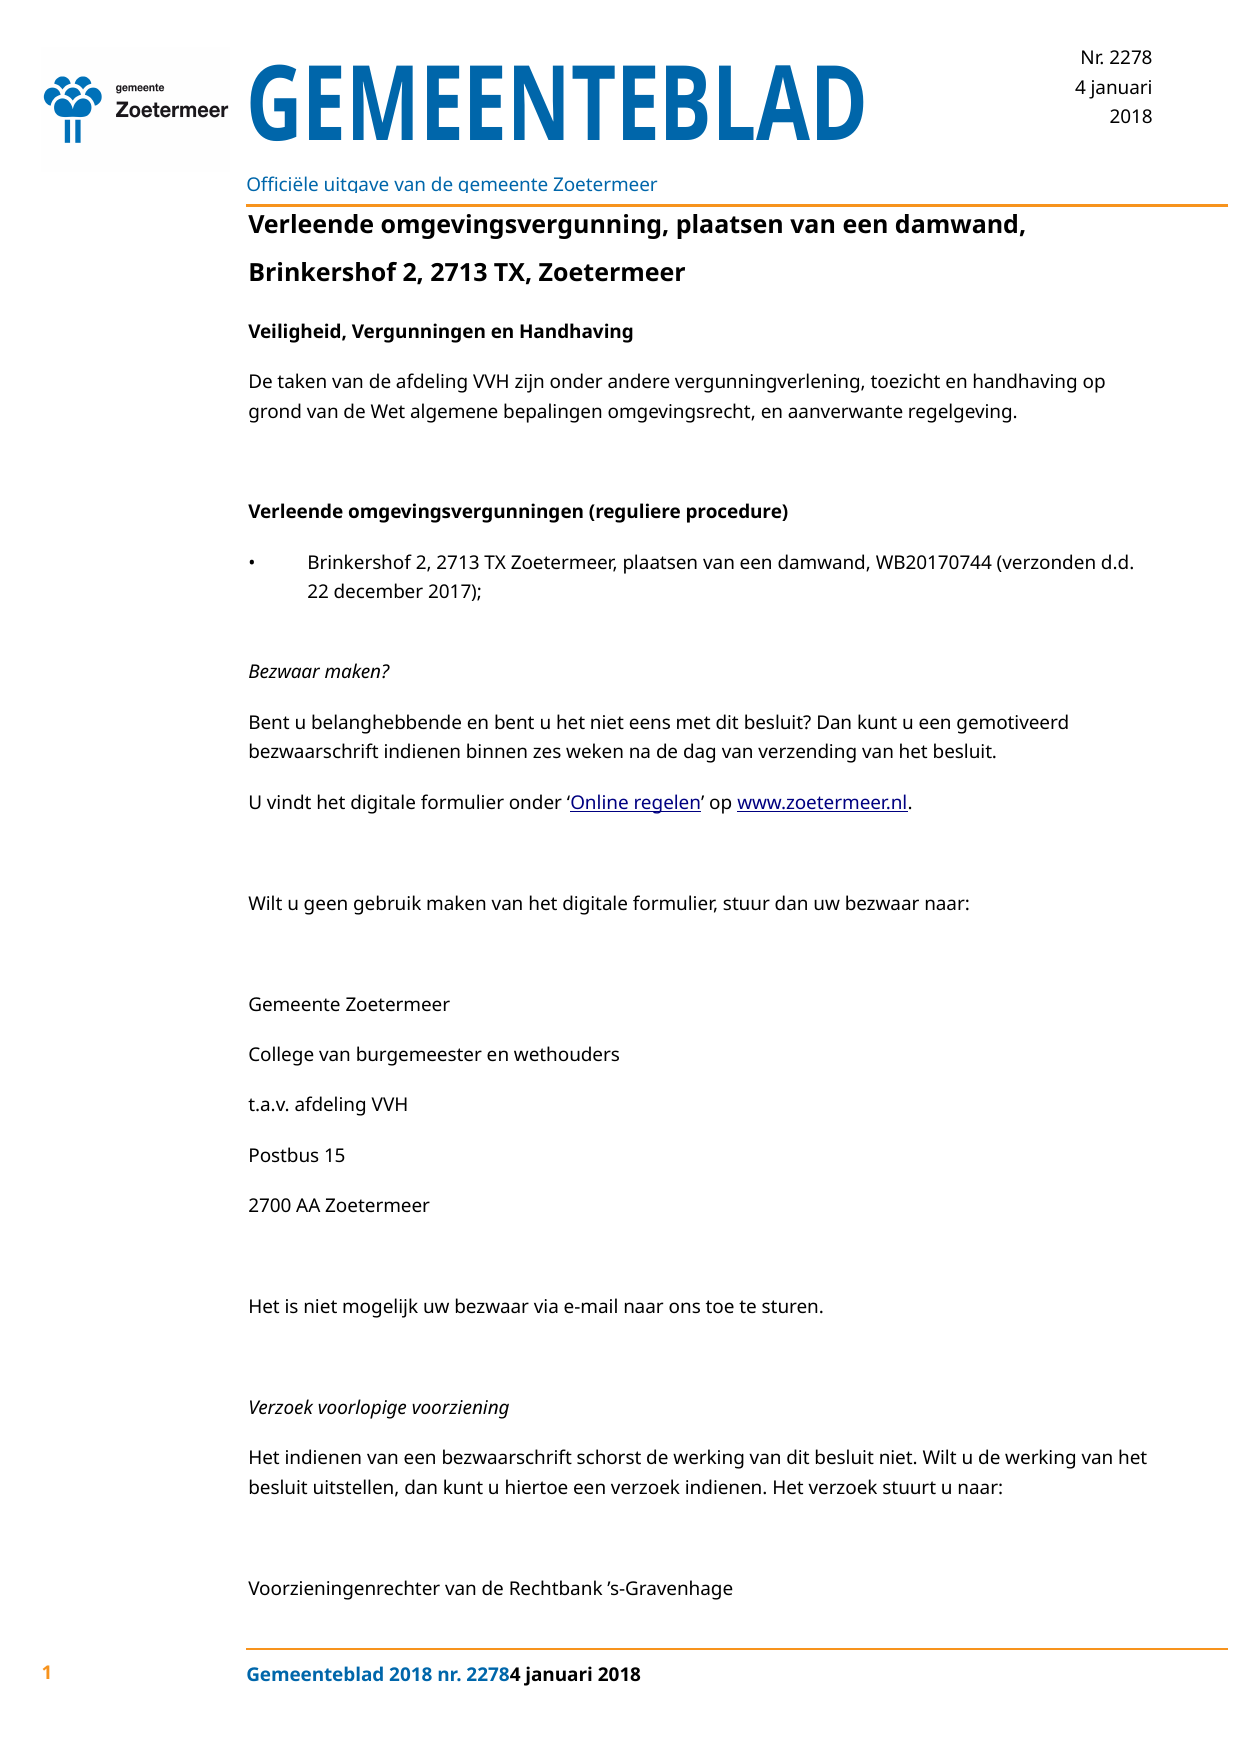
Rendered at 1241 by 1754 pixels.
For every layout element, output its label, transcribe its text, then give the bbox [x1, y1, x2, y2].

text College van burgemeester en wethouders [248, 1041, 1152, 1067]
text Verleende omgevingsvergunning, plaatsen van een damwand, Brinkershof 2, 2713 TX, Zoetermeer [248, 207, 1152, 288]
text Het indienen van een bezwaarschrift schorst de werking van dit besluit niet. Wilt u de werking van het besluit uitstellen, dan kunt u hiertoe een verzoek indienen. Het verzoek stuurt u naar: [248, 1444, 1152, 1500]
text Verzoek voorlopige voorziening [248, 1394, 1152, 1420]
list Brinkershof 2, 2713 TX Zoetermeer, plaatsen van een damwand, WB20170744 (verzonden d.d. 22 december 2017); [248, 549, 1152, 604]
text Het is niet mogelijk uw bezwaar via e-mail naar ons toe te sturen. [248, 1293, 1152, 1319]
text Veiligheid, Vergunningen en Handhaving [248, 318, 1152, 344]
text 2700 AA Zoetermeer [248, 1192, 1152, 1218]
text U vindt het digitale formulier onder ‘Online regelen’ op www.zoetermeer.nl. [248, 789, 1152, 815]
picture [41, 47, 231, 172]
text Wilt u geen gebruik maken van het digitale formulier, stuur dan uw bezwaar naar: [248, 890, 1152, 916]
text Gemeente Zoetermeer [248, 991, 1152, 1017]
text De taken van de afdeling VVH zijn onder andere vergunningverlening, toezicht en handhaving op grond van de Wet algemene bepalingen omgevingsrecht, en aanverwante regelgeving. [248, 368, 1152, 424]
text Postbus 15 [248, 1142, 1152, 1168]
text Bent u belanghebbende en bent u het niet eens met dit besluit? Dan kunt u een gemotiveerd bezwaarschrift indienen binnen zes weken na de dag van verzending van het besluit. [248, 709, 1152, 764]
text Bezwaar maken? [248, 659, 1152, 684]
text Verleende omgevingsvergunningen (reguliere procedure) [248, 499, 1152, 524]
text t.a.v. afdeling VVH [248, 1092, 1152, 1117]
text Voorzieningenrechter van de Rechtbank ’s-Gravenhage [248, 1575, 1152, 1601]
